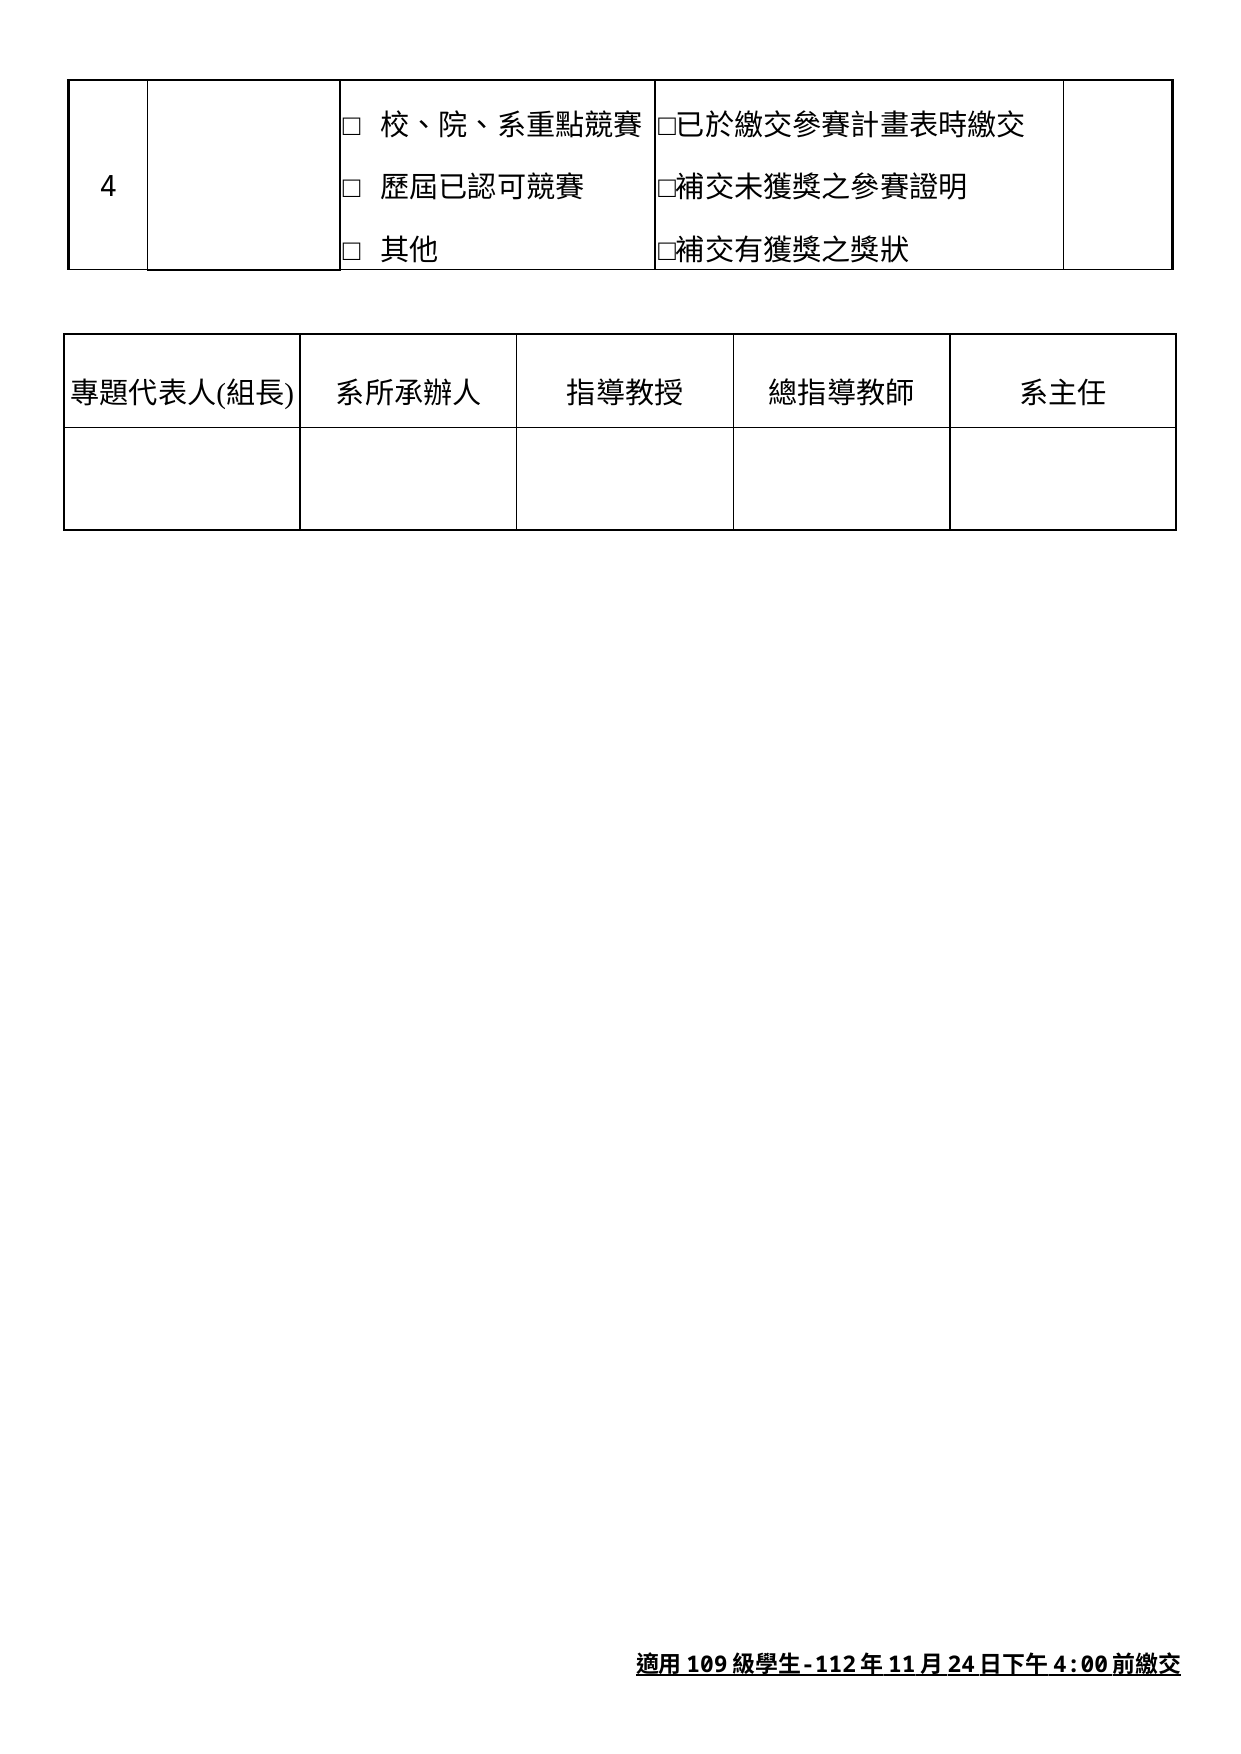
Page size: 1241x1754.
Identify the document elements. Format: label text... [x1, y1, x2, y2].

table_cell [734, 428, 949, 529]
table_cell □已於繳交參賽計畫表時繳交 □補交未獲獎之參賽證明 □補交有獲獎之獎狀 [656, 81, 1063, 269]
table_cell [1064, 81, 1171, 269]
table_cell 4 [70, 81, 147, 269]
table_cell [951, 428, 1175, 529]
table_header 專題代表人(組長) [65, 335, 299, 426]
table_cell [65, 428, 299, 529]
table_cell [148, 81, 339, 269]
table_header 總指導教師 [734, 335, 949, 426]
table_header 系主任 [951, 335, 1175, 426]
table_header 系所承辦人 [301, 335, 516, 426]
table_cell 校、院、系重點競賽 歷屆已認可競賽 其他 [341, 81, 654, 269]
table_cell [517, 428, 733, 529]
table_cell [301, 428, 516, 529]
table_header 指導教授 [517, 335, 733, 426]
